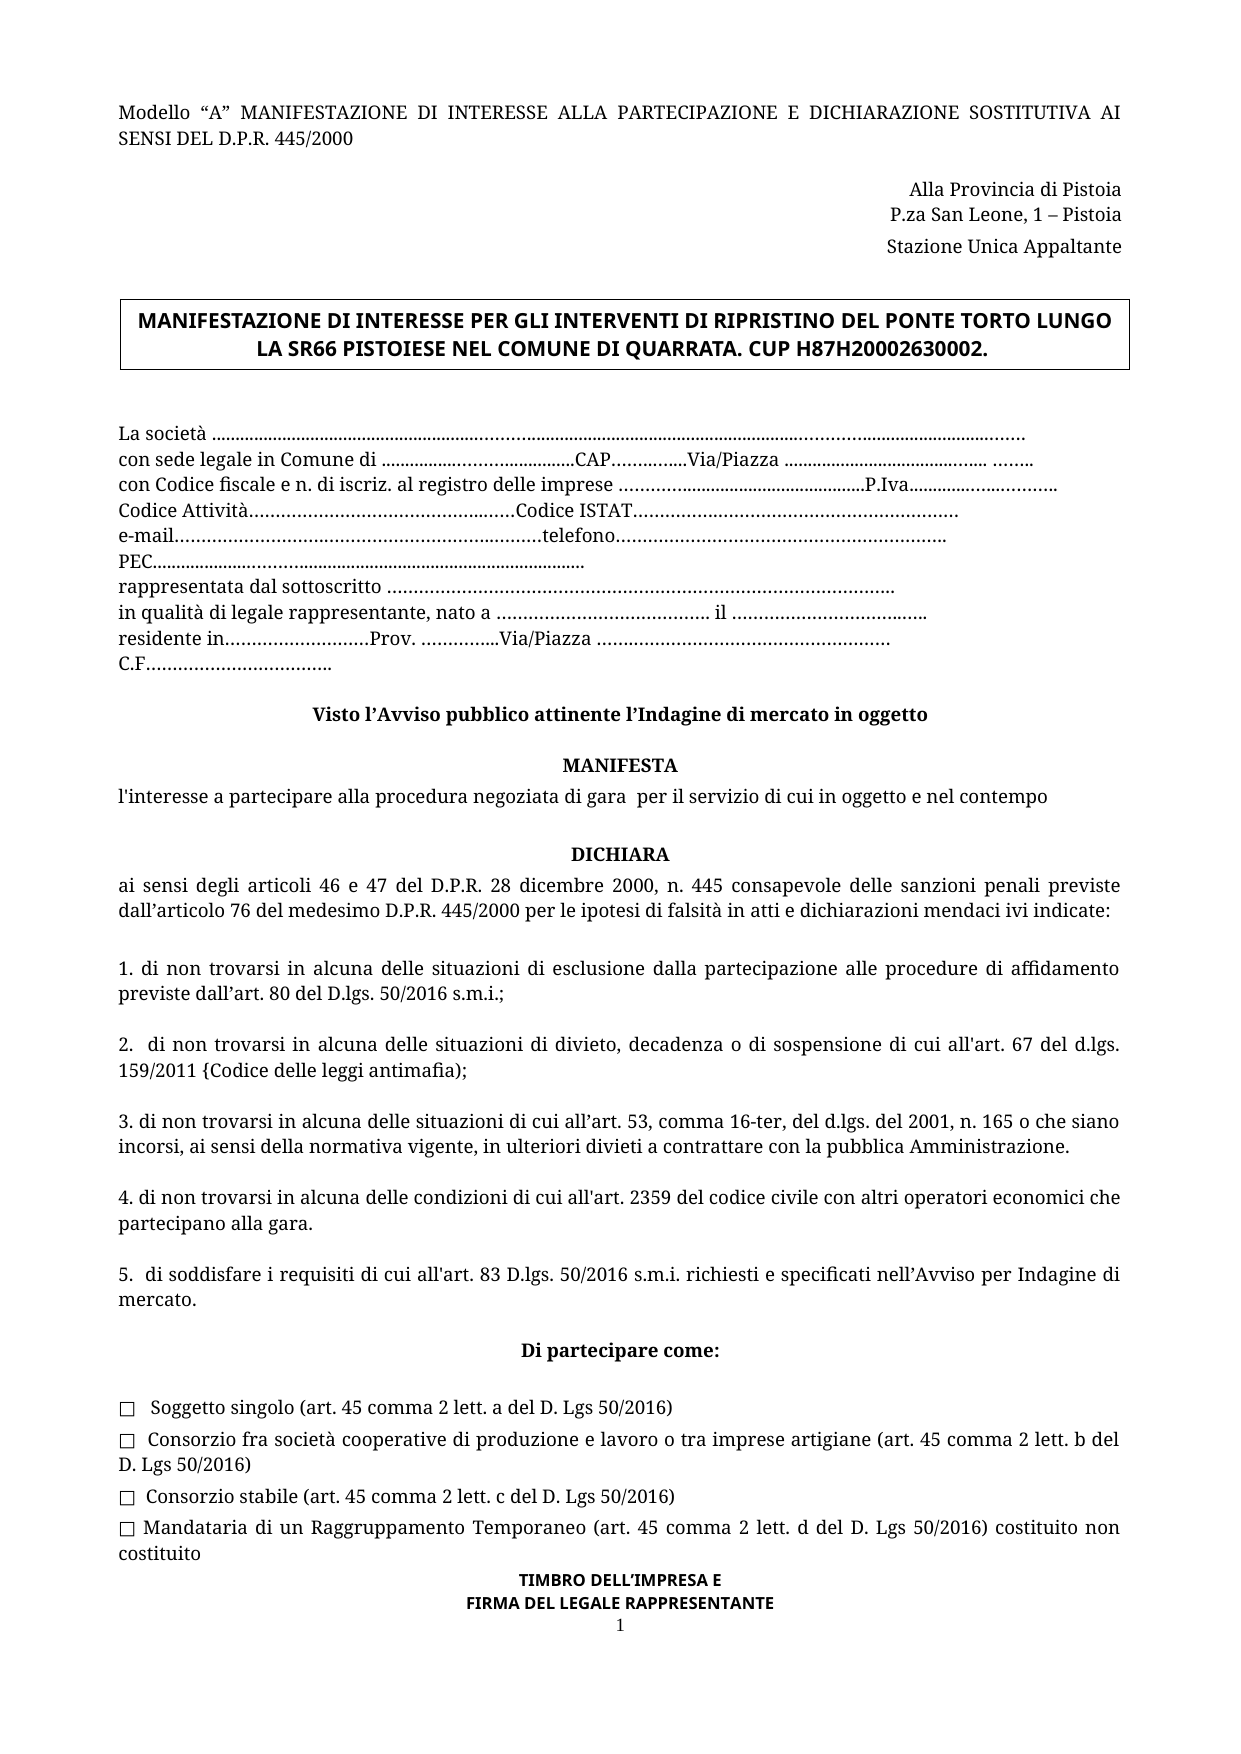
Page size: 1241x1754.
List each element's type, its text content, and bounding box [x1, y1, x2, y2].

text rappresentata dal sottoscritto ………………………………………………………………………………….. [118, 574, 1122, 599]
text in qualità di legale rappresentante, nato a …………………………………. il …………………………..….. [118, 599, 1122, 625]
text DICHIARA [118, 841, 1122, 866]
text con Codice fiscale e n. di iscriz. al registro delle imprese ………….......................................P.Iva.............…...……….. [118, 472, 1122, 497]
text 5. di soddisfare i requisiti di cui all'art. 83 D.lgs. 50/2016 s.m.i. richiesti e specificati nell’Avviso per Indagine di mercato. [118, 1261, 1122, 1312]
text Modello “A” MANIFESTAZIONE DI INTERESSE ALLA PARTECIPAZIONE E DICHIARAZIONE SOSTITUTIVA AI SENSI DEL D.P.R. 445/2000 [118, 99, 1122, 150]
text Stazione Unica Appaltante [118, 233, 1122, 258]
text La società .........................................................………..........................................................…………...........................……. [118, 421, 1122, 446]
text Di partecipare come: [118, 1338, 1122, 1363]
text L'INTERESSE A partecipare alla procedura negoziata di gara per il servizio di cui in oggetto e nel contempo [118, 784, 1122, 809]
text MANIFESTA [118, 752, 1122, 778]
text □ Mandataria di un Raggruppamento Temporaneo (art. 45 comma 2 lett. d del D. Lgs 50/2016) costituito non costituito [118, 1514, 1122, 1566]
text 1. di non trovarsi in alcuna delle situazioni di esclusione dalla partecipazione alle procedure di affidamento previste dall’art. 80 del D.lgs. 50/2016 s.m.i.; [118, 955, 1122, 1006]
text con sede legale in Comune di ................………...............CAP……..…....Via/Piazza ....................................….... …….. [118, 446, 1122, 472]
text □ Consorzio fra società cooperative di produzione e lavoro o tra imprese artigiane (art. 45 comma 2 lett. b del D. Lgs 50/2016) [118, 1426, 1122, 1477]
table_header MANIFESTAZIONE DI INTERESSE per GLI INTERVENTI DI RIPRISTINO DEL PONTE TORTO LUNGO LA SR66 PISTOIESE NEL COMUNE DI QUARRATA. CUP H87H20002630002. [121, 300, 1129, 368]
text C.F…………………………….. [118, 650, 1122, 676]
text residente in………………………Prov. …………...Via/Piazza …….………………………………………… [118, 625, 1122, 650]
text 4. di non trovarsi in alcuna delle condizioni di cui all'art. 2359 del codice civile con altri operatori economici che partecipano alla gara. [118, 1184, 1122, 1236]
text e-mail……………………….…………………………..………telefono…………………………………………………….. [118, 523, 1122, 548]
text Alla Provincia di Pistoia [118, 176, 1122, 201]
text P.za San Leone, 1 – Pistoia [118, 201, 1122, 227]
text Visto l’Avviso pubblico attinente l’Indagine di mercato in oggetto [118, 701, 1122, 727]
text 2. di non trovarsi in alcuna delle situazioni di divieto, decadenza o di sospensione di cui all'art. 67 del d.lgs. 159/2011 {Codice delle leggi antimafia); [118, 1031, 1122, 1082]
text □ Consorzio stabile (art. 45 comma 2 lett. c del D. Lgs 50/2016) [118, 1483, 1122, 1508]
text ai sensi degli articoli 46 e 47 del D.P.R. 28 dicembre 2000, n. 445 consapevole delle sanzioni penali previste dall’articolo 76 del medesimo D.P.R. 445/2000 per le ipotesi di falsità in atti e dichiarazioni mendaci ivi indicate: [118, 872, 1122, 923]
text Codice Attività……………………………………..……Codice ISTAT…………….……………………………………… [118, 497, 1122, 523]
text PEC.....................………............................................................. [118, 548, 1122, 574]
text □ Soggetto singolo (art. 45 comma 2 lett. a del D. Lgs 50/2016) [118, 1394, 1122, 1420]
text 3. di non trovarsi in alcuna delle situazioni di cui all’art. 53, comma 16-ter, del d.lgs. del 2001, n. 165 o che siano incorsi, ai sensi della normativa vigente, in ulteriori divieti a contrattare con la pubblica Amministrazione. [118, 1108, 1122, 1159]
